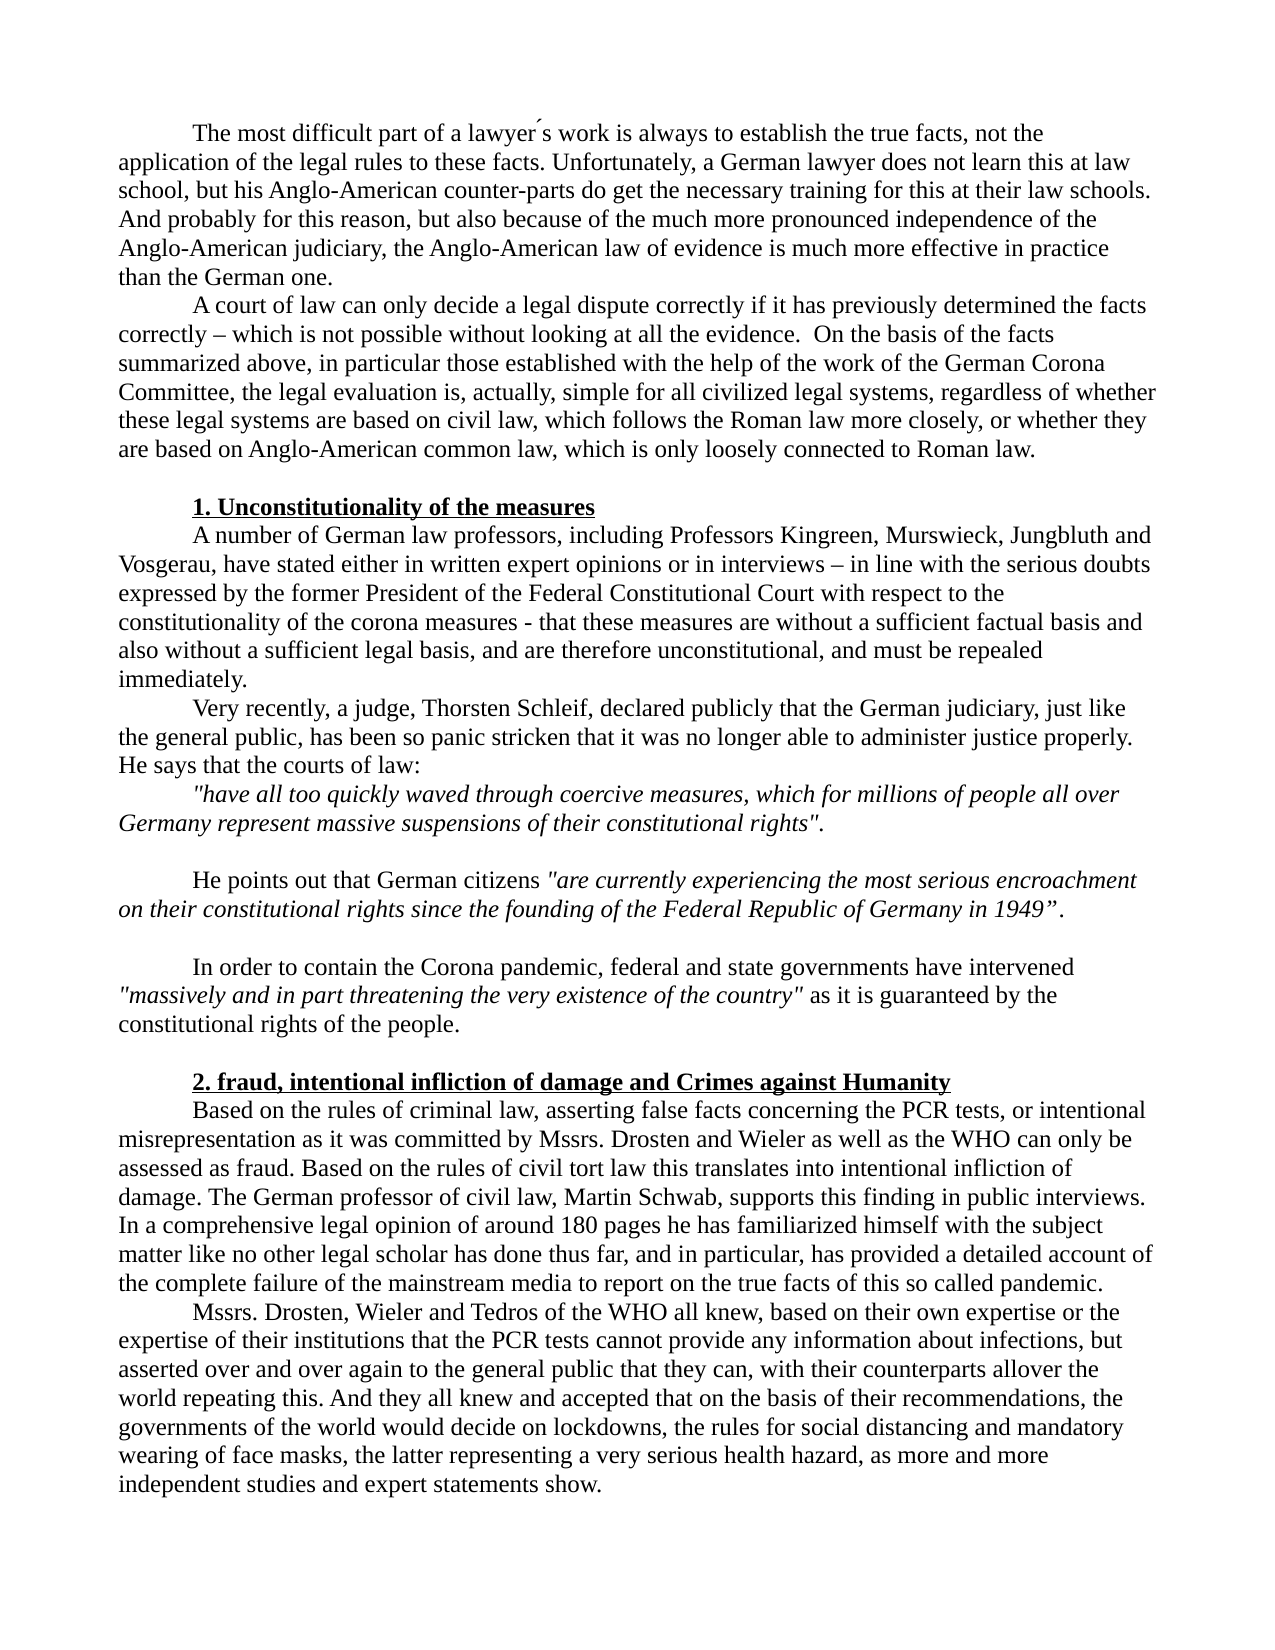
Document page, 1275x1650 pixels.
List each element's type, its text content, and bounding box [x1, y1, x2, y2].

text Very recently, a judge, Thorsten Schleif, declared publicly that the German judiciary, just like the general public, has been so panic stricken that it was no longer able to administer justice properly. He says that the courts of law: [118, 693, 1157, 779]
text In order to contain the Corona pandemic, federal and state governments have intervened [118, 952, 1157, 981]
text 2. fraud, intentional infliction of damage and Crimes against Humanity [118, 1038, 1157, 1096]
text A court of law can only decide a legal dispute correctly if it has previously determined the facts correctly – which is not possible without looking at all the evidence. On the basis of the facts summarized above, in particular those established with the help of the work of the German Corona Committee, the legal evaluation is, actually, simple for all civilized legal systems, regardless of whether these legal systems are based on civil law, which follows the Roman law more closely, or whether they are based on Anglo-American common law, which is only loosely connected to Roman law. [118, 291, 1157, 463]
text He points out that German citizens "are currently experiencing the most serious encroachment on their constitutional rights since the founding of the Federal Republic of Germany in 1949”. [118, 866, 1157, 923]
text governments of the world would decide on lockdowns, the rules for social distancing and mandatory wearing of face masks, the latter representing a very serious health hazard, as more and more independent studies and expert statements show. [118, 1412, 1157, 1498]
text The most difficult part of a lawyer ́s work is always to establish the true facts, not the application of the legal rules to these facts. Unfortunately, a German lawyer does not learn this at law school, but his Anglo-American counter-parts do get the necessary training for this at their law schools. And probably for this reason, but also because of the much more pronounced independence of the Anglo-American judiciary, the Anglo-American law of evidence is much more effective in practice than the German one. [118, 118, 1157, 291]
text Mssrs. Drosten, Wieler and Tedros of the WHO all knew, based on their own expertise or the expertise of their institutions that the PCR tests cannot provide any information about infections, but asserted over and over again to the general public that they can, with their counterparts allover the world repeating this. And they all knew and accepted that on the basis of their recommendations, the [118, 1297, 1157, 1412]
text A number of German law professors, including Professors Kingreen, Murswieck, Jungbluth and Vosgerau, have stated either in written expert opinions or in interviews – in line with the serious doubts expressed by the former President of the Federal Constitutional Court with respect to the constitutionality of the corona measures - that these measures are without a sufficient factual basis and also without a sufficient legal basis, and are therefore unconstitutional, and must be repealed immediately. [118, 521, 1157, 693]
text 1. Unconstitutionality of the measures [118, 463, 1157, 521]
text Based on the rules of criminal law, asserting false facts concerning the PCR tests, or intentional misrepresentation as it was committed by Mssrs. Drosten and Wieler as well as the WHO can only be assessed as fraud. Based on the rules of civil tort law this translates into intentional infliction of damage. The German professor of civil law, Martin Schwab, supports this finding in public interviews. In a comprehensive legal opinion of around 180 pages he has familiarized himself with the subject matter like no other legal scholar has done thus far, and in particular, has provided a detailed account of the complete failure of the mainstream media to report on the true facts of this so called pandemic. [118, 1096, 1157, 1297]
text "have all too quickly waved through coercive measures, which for millions of people all over Germany represent massive suspensions of their constitutional rights". [118, 779, 1157, 837]
text "massively and in part threatening the very existence of the country" as it is guaranteed by the constitutional rights of the people. [118, 981, 1157, 1038]
